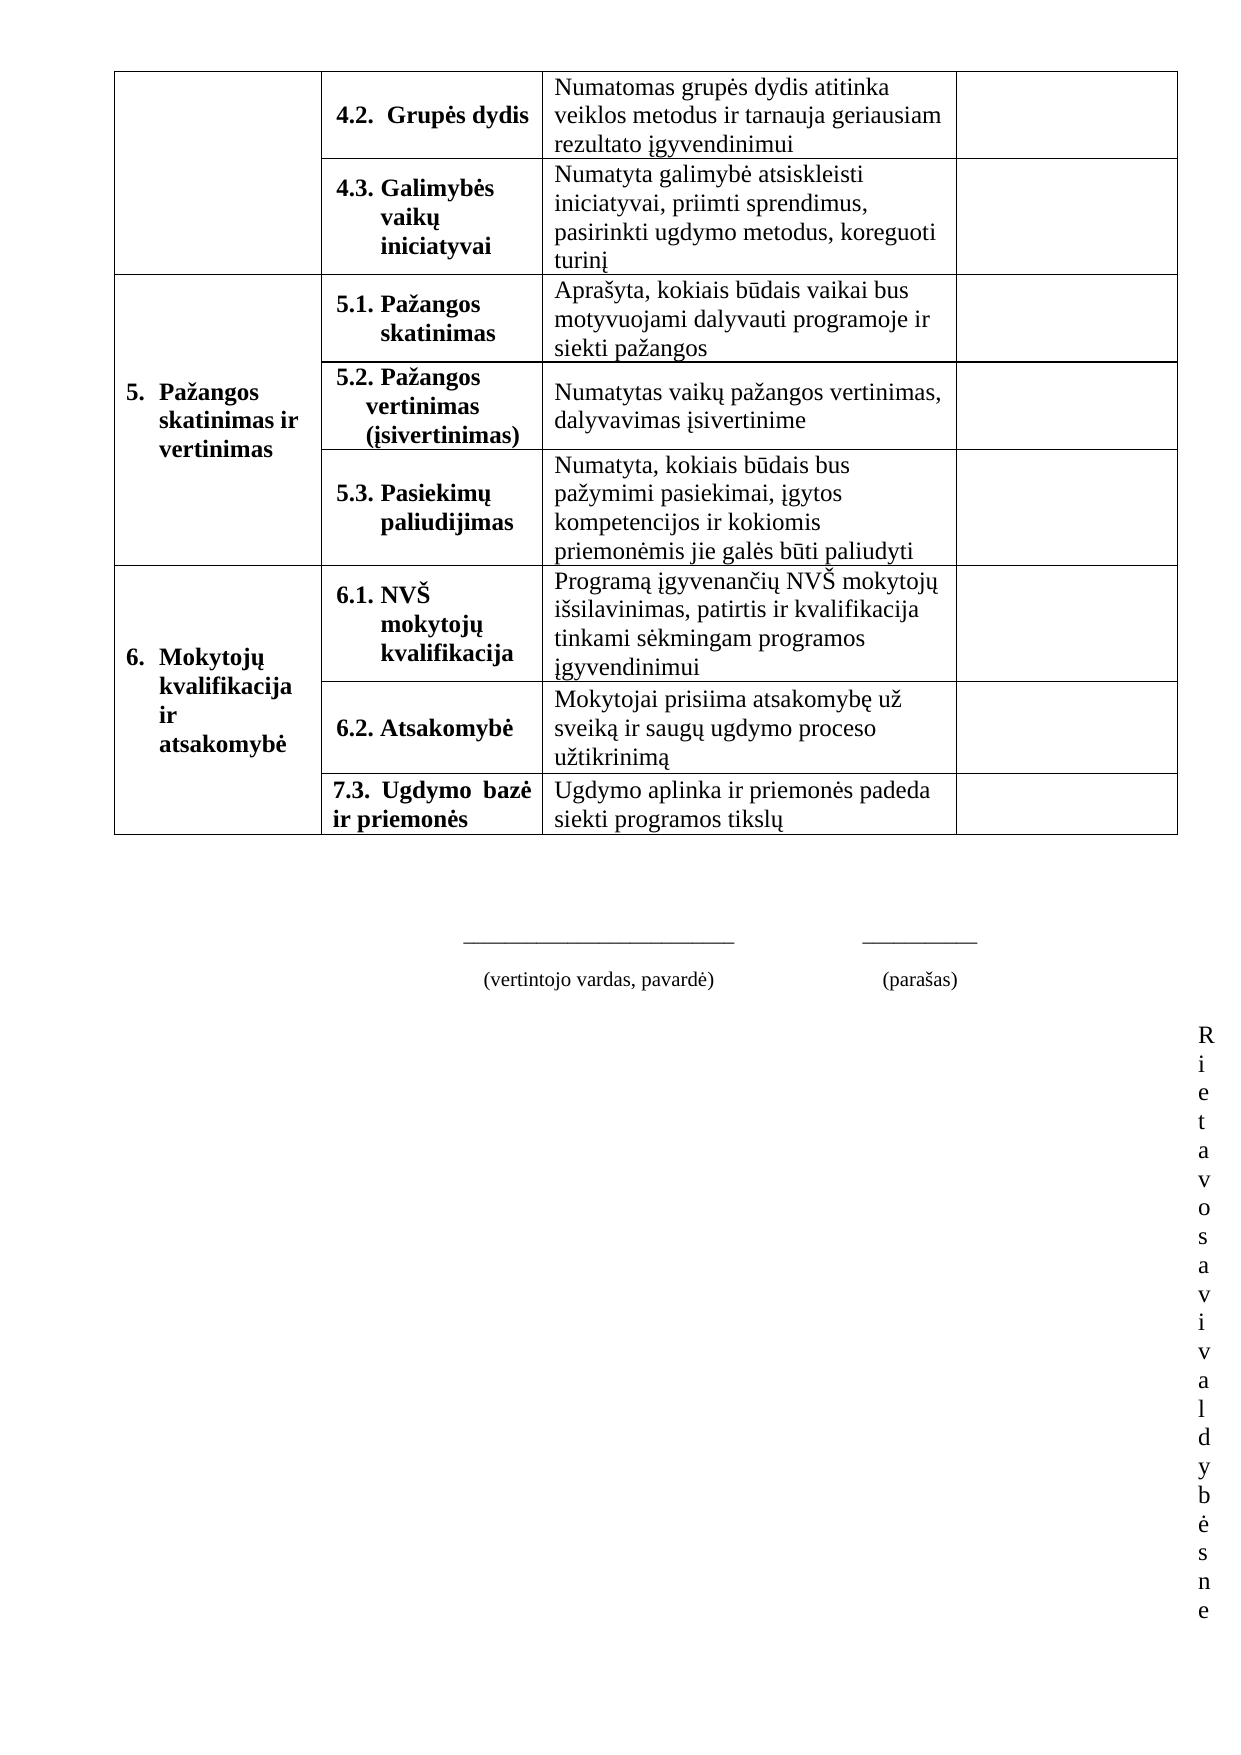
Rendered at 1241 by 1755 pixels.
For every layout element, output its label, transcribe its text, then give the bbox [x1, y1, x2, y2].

table_header ___________ (parašas) [772, 921, 993, 991]
table_cell 5.3. Pasiekimų paliudijimas [322, 450, 542, 565]
table_cell 5.1. Pažangos skatinimas [322, 275, 542, 361]
table_cell Aprašyta, kokiais būdais vaikai bus motyvuojami dalyvauti programoje ir siekti pažangos [543, 275, 956, 361]
table_cell Numatyta, kokiais būdais bus pažymimi pasiekimai, įgytos kompetencijos ir kokiomis priemonėmis jie galės būti paliudyti [543, 450, 956, 565]
table_cell [957, 159, 1177, 274]
table_cell 5. Pažangos skatinimas ir vertinimas [115, 275, 321, 565]
table_cell 6. Mokytojų kvalifikacija ir atsakomybė [115, 566, 321, 834]
table_cell [957, 275, 1177, 361]
table_cell [957, 566, 1177, 681]
table_cell [957, 774, 1177, 834]
table_header [177, 921, 351, 991]
table_cell 7.3. Ugdymo bazė ir priemonės [322, 774, 542, 834]
table_cell 5.2. Pažangos vertinimas (įsivertinimas) [322, 363, 542, 449]
table_cell [957, 682, 1177, 773]
table_cell [957, 363, 1177, 449]
table_cell Programą įgyvenančių NVŠ mokytojų išsilavinimas, patirtis ir kvalifikacija tinkami sėkmingam programos įgyvendinimui [543, 566, 956, 681]
table_cell Numatyta galimybė atsiskleisti iniciatyvai, priimti sprendimus, pasirinkti ugdymo metodus, koreguoti turinį [543, 159, 956, 274]
table_header __________________________ (vertintojo vardas, pavardė) [351, 921, 772, 991]
table_cell 4.3. Galimybės vaikų iniciatyvai [322, 159, 542, 274]
table_cell Numatomas grupės dydis atitinka veiklos metodus ir tarnauja geriausiam rezultato įgyvendinimui [543, 72, 956, 158]
table_cell [957, 450, 1177, 565]
table_cell Numatytas vaikų pažangos vertinimas, dalyvavimas įsivertinime [543, 363, 956, 449]
table_cell Ugdymo aplinka ir priemonės padeda siekti programos tikslų [543, 774, 956, 834]
table_cell [957, 72, 1177, 158]
table_cell 6.2. Atsakomybė [322, 682, 542, 773]
table_cell 6.1. NVŠ mokytojų kvalifikacija [322, 566, 542, 681]
table_cell Mokytojai prisiima atsakomybę už sveiką ir saugų ugdymo proceso užtikrinimą [543, 682, 956, 773]
text Rietavo savivaldybės neformaliojo vaikų švietimo lėšų skyrimo ir naudojimo tvarkos aprašo [1198, 1020, 1211, 1624]
table_cell 4.2. Grupės dydis [322, 72, 542, 158]
table_cell [115, 72, 321, 274]
